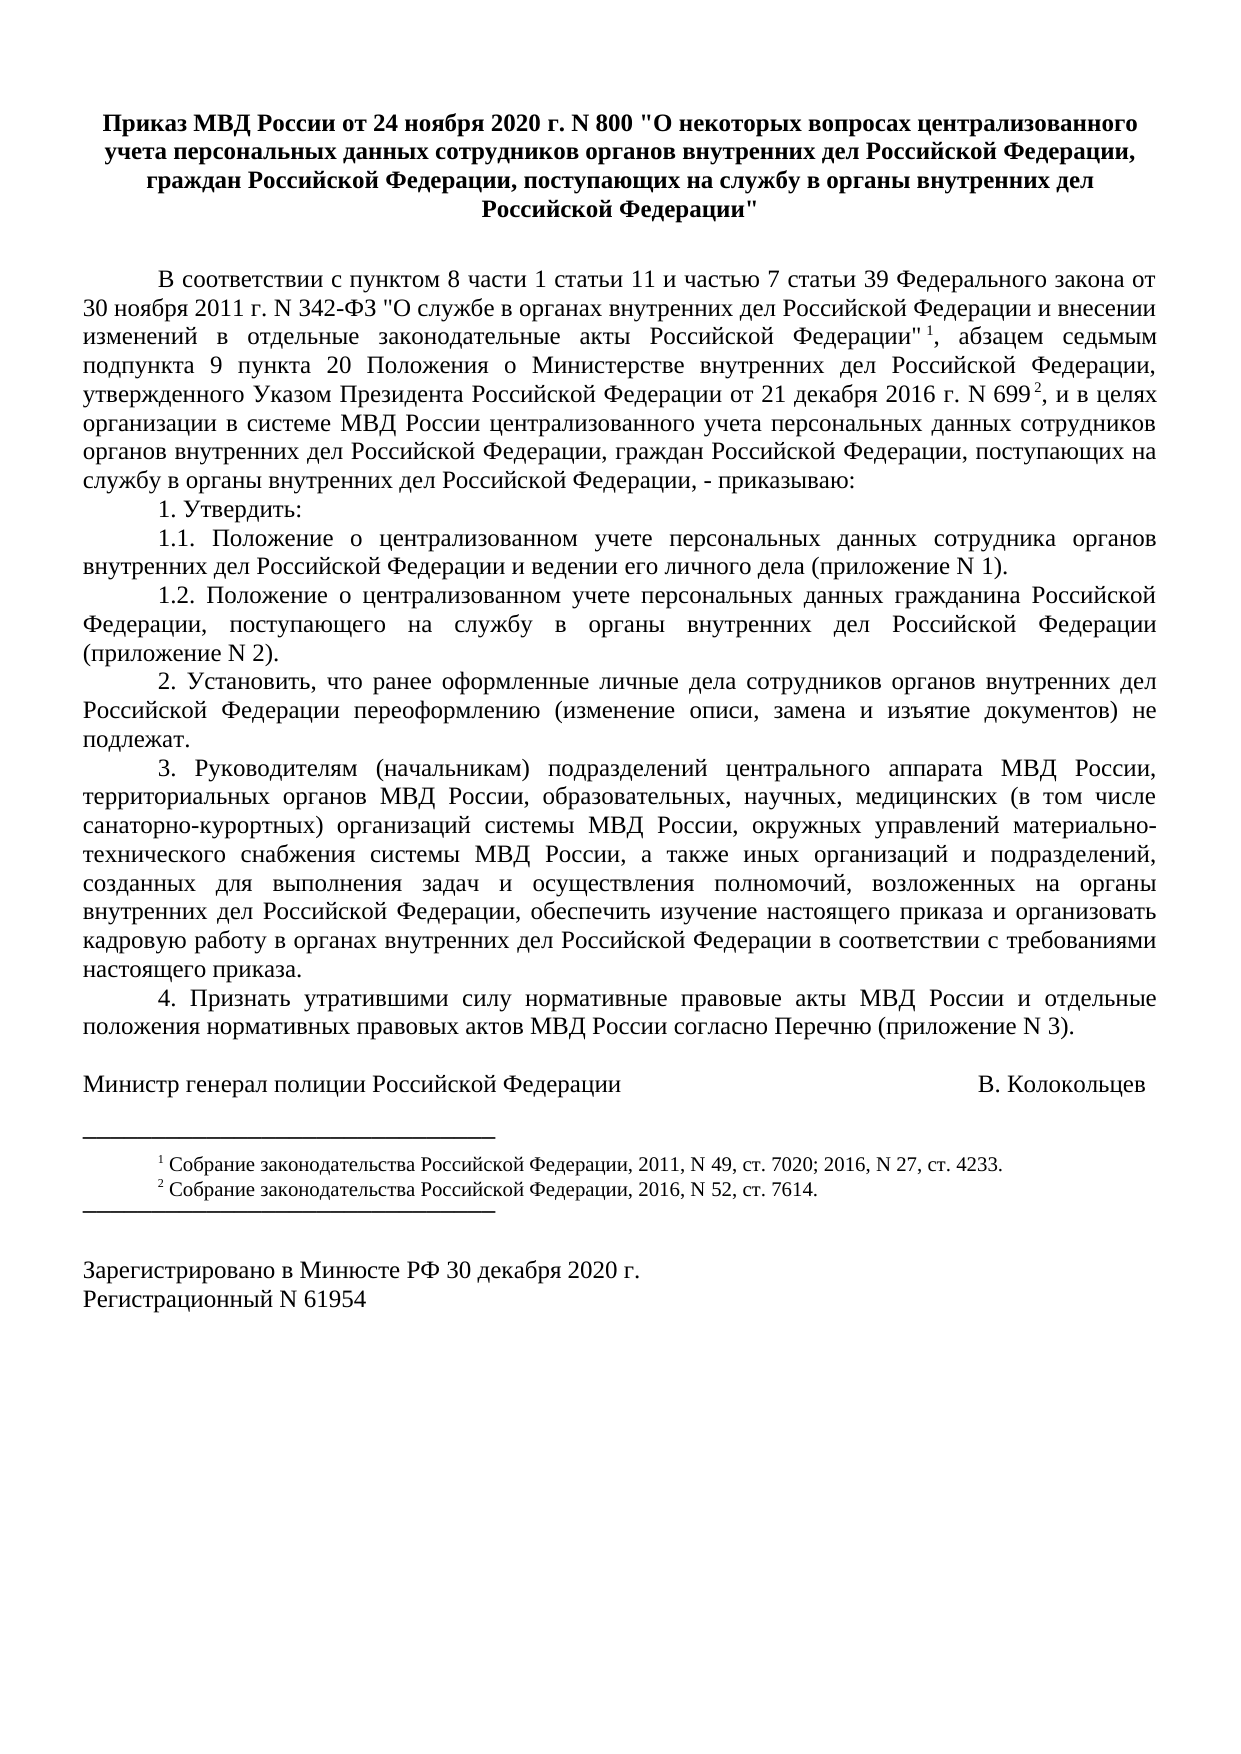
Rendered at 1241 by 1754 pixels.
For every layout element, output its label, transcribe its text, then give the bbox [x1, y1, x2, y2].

text 3. Руководителям (начальникам) подразделений центрального аппарата МВД России, территориальных органов МВД России, образовательных, научных, медицинских (в том числе санаторно-курортных) организаций системы МВД России, окружных управлений материально-технического снабжения системы МВД России, а также иных организаций и подразделений, созданных для выполнения задач и осуществления полномочий, возложенных на органы внутренних дел Российской Федерации, обеспечить изучение настоящего приказа и организовать кадровую работу в органах внутренних дел Российской Федерации в соответствии с требованиями настоящего приказа. [83, 753, 1157, 983]
text 1.2. Положение о централизованном учете персональных данных гражданина Российской Федерации, поступающего на службу в органы внутренних дел Российской Федерации (приложение N 2). [83, 580, 1157, 666]
text 1. Утвердить: [83, 494, 1157, 523]
text Регистрационный N 61954 [83, 1284, 1157, 1313]
text 4. Признать утратившими силу нормативные правовые акты МВД России и отдельные положения нормативных правовых актов МВД России согласно Перечню (приложение N 3). [83, 983, 1157, 1040]
text 1 Собрание законодательства Российской Федерации, 2011, N 49, ст. 7020; 2016, N 27, ст. 4233. [83, 1152, 1157, 1176]
text В соответствии с пунктом 8 части 1 статьи 11 и частью 7 статьи 39 Федерального закона от 30 ноября 2011 г. N 342-ФЗ "О службе в органах внутренних дел Российской Федерации и внесении изменений в отдельные законодательные акты Российской Федерации" 1, абзацем седьмым подпункта 9 пункта 20 Положения о Министерстве внутренних дел Российской Федерации, утвержденного Указом Президента Российской Федерации от 21 декабря 2016 г. N 699 2, и в целях организации в системе МВД России централизованного учета персональных данных сотрудников органов внутренних дел Российской Федерации, граждан Российской Федерации, поступающих на службу в органы внутренних дел Российской Федерации, - приказываю: [83, 264, 1157, 494]
text ────────────────────────────── [83, 1126, 1157, 1152]
text 1.1. Положение о централизованном учете персональных данных сотрудника органов внутренних дел Российской Федерации и ведении его личного дела (приложение N 1). [83, 523, 1157, 580]
text Зарегистрировано в Минюсте РФ 30 декабря 2020 г. [83, 1255, 1157, 1284]
subtitle Приказ МВД России от 24 ноября 2020 г. N 800 "О некоторых вопросах централизованного учета персональных данных сотрудников органов внутренних дел Российской Федерации, граждан Российской Федерации, поступающих на службу в органы внутренних дел Российской Федерации" [83, 108, 1157, 223]
table_header Министр генерал полиции Российской Федерации [83, 1069, 791, 1098]
table_header В. Колокольцев [791, 1069, 1146, 1098]
text 2. Установить, что ранее оформленные личные дела сотрудников органов внутренних дел Российской Федерации переоформлению (изменение описи, замена и изъятие документов) не подлежат. [83, 666, 1157, 753]
text 2 Собрание законодательства Российской Федерации, 2016, N 52, ст. 7614. [83, 1176, 1157, 1201]
text ────────────────────────────── [83, 1201, 1157, 1226]
